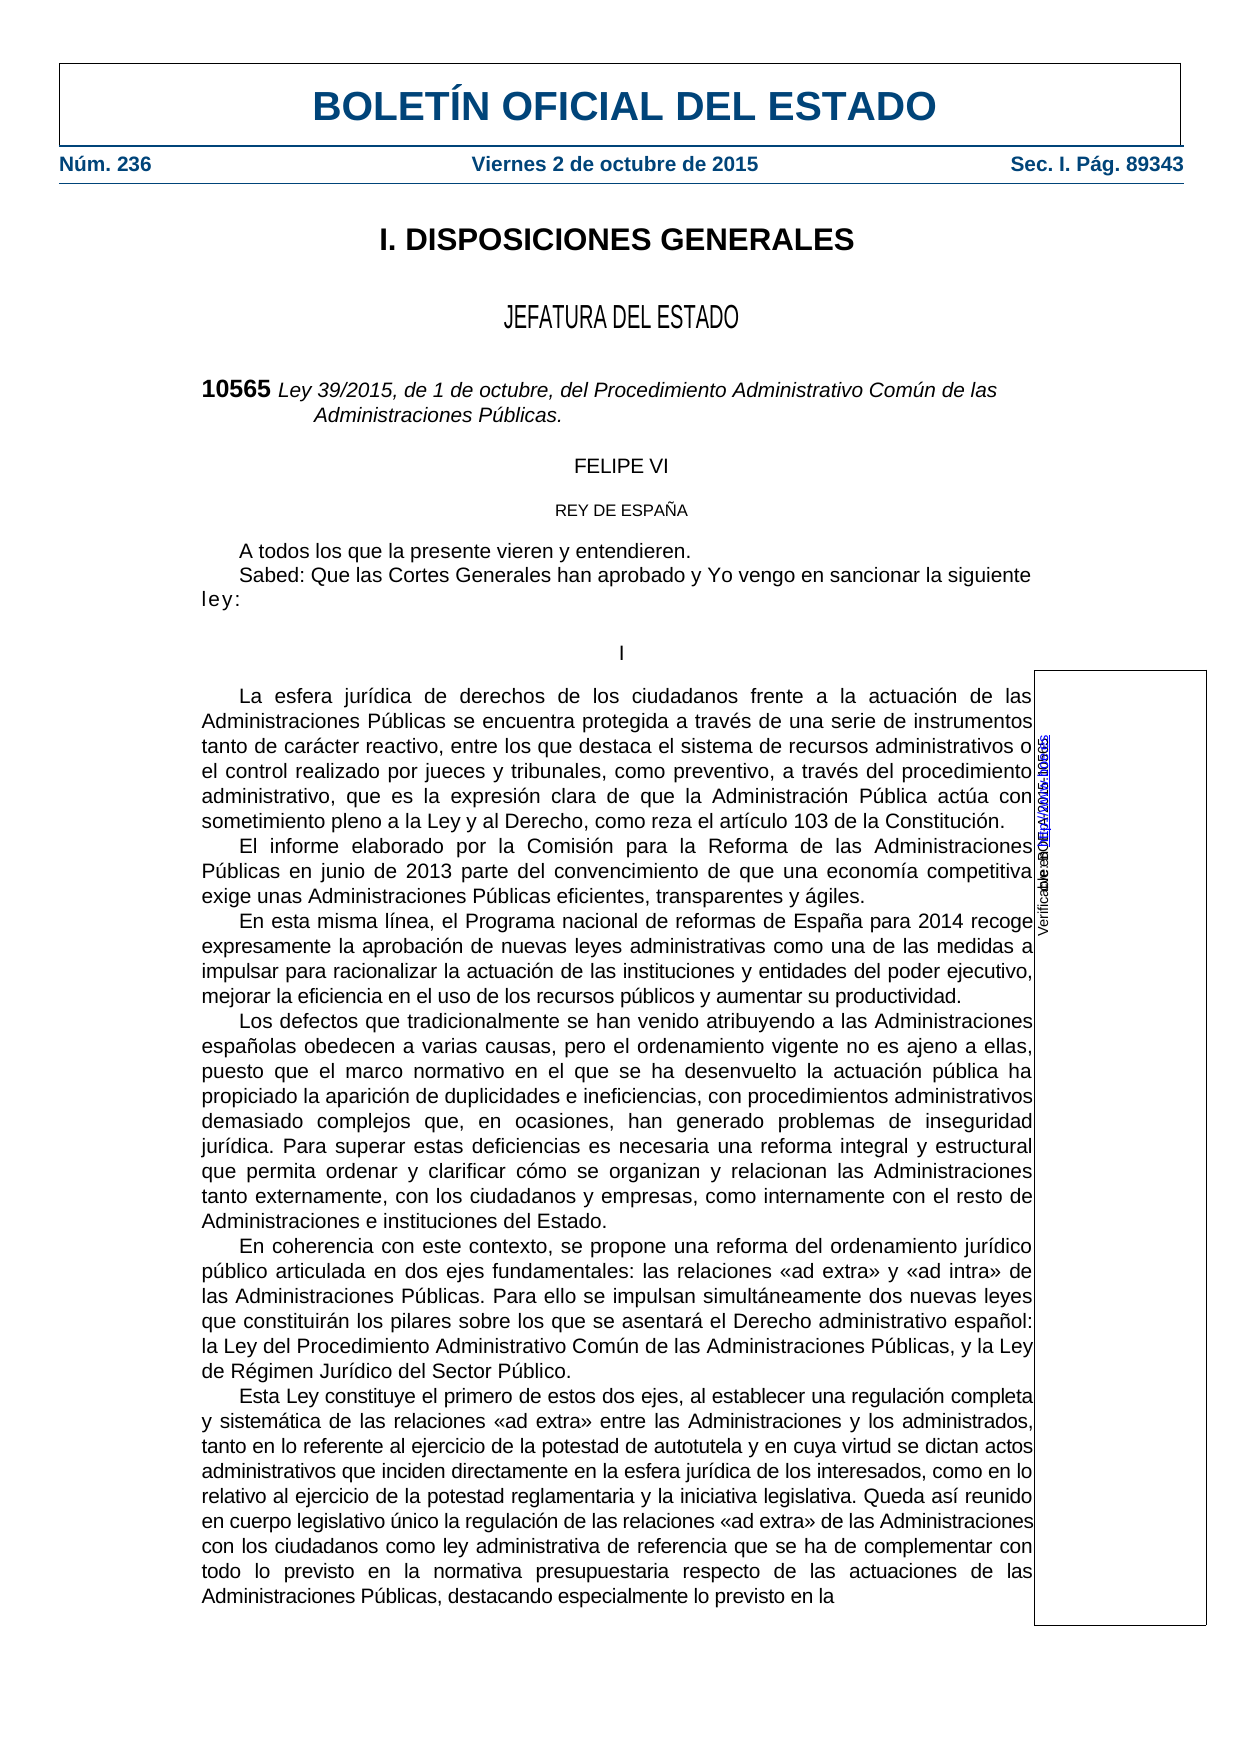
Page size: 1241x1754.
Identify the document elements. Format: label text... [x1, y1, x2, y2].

text Sabed: Que las Cortes Generales han aprobado y Yo vengo en sancionar la siguiente [239, 563, 1184, 587]
text FELIPE VI [59, 453, 1184, 478]
text 10565 Ley 39/2015, de 1 de octubre, del Procedimiento Administrativo Común de las Administraciones Públicas. [201, 378, 1034, 427]
text El informe elaborado por la Comisión para la Reforma de las Administraciones Públicas en junio de 2013 parte del convencimiento de que una economía competitiva exige unas Administraciones Públicas eficientes, transparentes y ágiles. [201, 833, 1184, 908]
text A todos los que la presente vieren y entendieren. [239, 538, 1184, 563]
text I. DISPOSICIONES GENERALES JEFATURA DEL ESTADO [59, 187, 1184, 344]
table_header BOLETÍN OFICIAL DEL ESTADO [183, 64, 1118, 130]
table_header [60, 64, 183, 130]
text En esta misma línea, el Programa nacional de reformas de España para 2014 recoge expresamente la aprobación de nuevas leyes administrativas como una de las medidas a impulsar para racionalizar la actuación de las instituciones y entidades del poder ejecutivo, mejorar la eficiencia en el uso de los recursos públicos y aumentar su productividad. [201, 908, 1184, 1008]
text En coherencia con este contexto, se propone una reforma del ordenamiento jurídico público articulada en dos ejes fundamentales: las relaciones «ad extra» y «ad intra» de las Administraciones Públicas. Para ello se impulsan simultáneamente dos nuevas leyes que constituirán los pilares sobre los que se asentará el Derecho administrativo español: la Ley del Procedimiento Administrativo Común de las Administraciones Públicas, y la Ley de Régimen Jurídico del Sector Público. [201, 1233, 1184, 1383]
text Los defectos que tradicionalmente se han venido atribuyendo a las Administraciones españolas obedecen a varias causas, pero el ordenamiento vigente no es ajeno a ellas, puesto que el marco normativo en el que se ha desenvuelto la actuación pública ha propiciado la aparición de duplicidades e ineficiencias, con procedimientos administrativos demasiado complejos que, en ocasiones, han generado problemas de inseguridad jurídica. Para superar estas deficiencias es necesaria una reforma integral y estructural que permita ordenar y clarificar cómo se organizan y relacionan las Administraciones tanto externamente, con los ciudadanos y empresas, como internamente con el resto de Administraciones e instituciones del Estado. [201, 1008, 1184, 1233]
text I [59, 641, 1184, 666]
text Núm. 236 Viernes 2 de octubre de 2015 Sec. I. Pág. 89343 [59, 152, 1184, 176]
text REY DE ESPAÑA [59, 501, 1184, 520]
text La esfera jurídica de derechos de los ciudadanos frente a la actuación de las Administraciones Públicas se encuentra protegida a través de una serie de instrumentos tanto de carácter reactivo, entre los que destaca el sistema de recursos administrativos o el control realizado por jueces y tribunales, como preventivo, a través del procedimiento administrativo, que es la expresión clara de que la Administración Pública actúa con sometimiento pleno a la Ley y al Derecho, como reza el artículo 103 de la Constitución. [201, 683, 1184, 833]
text ley: [201, 587, 1184, 612]
table_header [1119, 64, 1180, 130]
text Esta Ley constituye el primero de estos dos ejes, al establecer una regulación completa y sistemática de las relaciones «ad extra» entre las Administraciones y los administrados, tanto en lo referente al ejercicio de la potestad de autotutela y en cuya virtud se dictan actos administrativos que inciden directamente en la esfera jurídica de los interesados, como en lo relativo al ejercicio de la potestad reglamentaria y la iniciativa legislativa. Queda así reunido en cuerpo legislativo único la regulación de las relaciones «ad extra» de las Administraciones con los ciudadanos como ley administrativa de referencia que se ha de complementar con todo lo previsto en la normativa presupuestaria respecto de las actuaciones de las Administraciones Públicas, destacando especialmente lo previsto en la [201, 1383, 1184, 1608]
